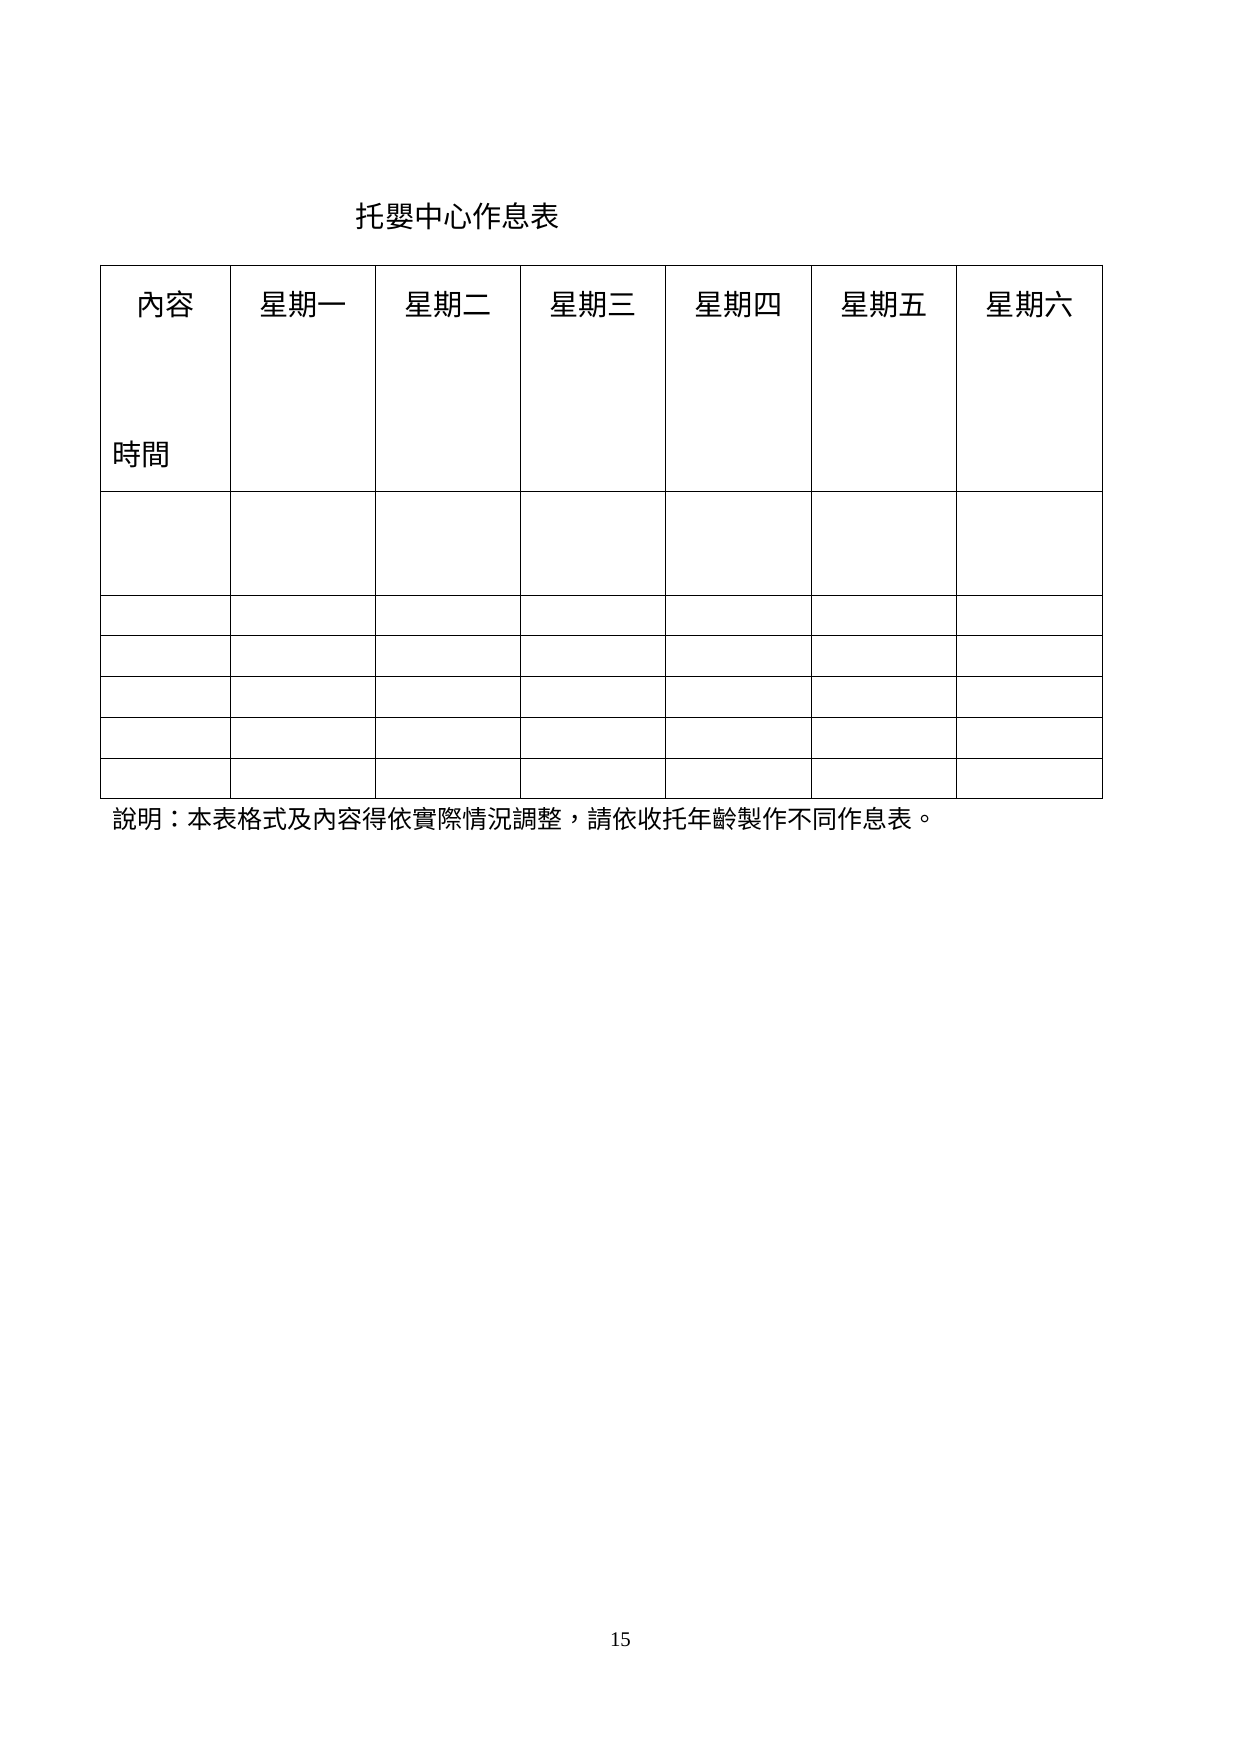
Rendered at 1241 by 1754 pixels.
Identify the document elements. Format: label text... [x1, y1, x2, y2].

table_cell [666, 596, 811, 635]
text 說明：本表格式及內容得依實際情況調整，請依收托年齡製作不同作息表。 [112, 799, 1128, 837]
table_cell [376, 492, 520, 595]
table_header 星期四 [666, 266, 811, 491]
table_header 內容 時間 [101, 266, 230, 491]
table_header 星期五 [812, 266, 956, 491]
table_cell [957, 492, 1102, 595]
table_cell [666, 718, 811, 758]
table_cell [957, 718, 1102, 758]
table_header 星期一 [231, 266, 375, 491]
table_cell [101, 677, 230, 717]
table_cell [812, 677, 956, 717]
table_cell [521, 492, 665, 595]
table_header 星期六 [957, 266, 1102, 491]
table_cell [231, 636, 375, 676]
table_cell [101, 636, 230, 676]
table_header 星期三 [521, 266, 665, 491]
table_cell [521, 759, 665, 798]
table_cell [376, 759, 520, 798]
table_cell [812, 596, 956, 635]
table_cell [666, 759, 811, 798]
table_cell [231, 677, 375, 717]
table_cell [376, 718, 520, 758]
table_cell [101, 492, 230, 595]
table_cell [376, 677, 520, 717]
table_cell [376, 596, 520, 635]
table_cell [957, 596, 1102, 635]
table_cell [521, 718, 665, 758]
table_cell [812, 492, 956, 595]
table_cell [231, 492, 375, 595]
table_cell [812, 636, 956, 676]
table_cell [812, 718, 956, 758]
table_cell [376, 636, 520, 676]
table_cell [812, 759, 956, 798]
table_cell [957, 759, 1102, 798]
table_cell [231, 718, 375, 758]
table_header 星期二 [376, 266, 520, 491]
table_cell [101, 759, 230, 798]
table_cell [231, 759, 375, 798]
table_cell [957, 677, 1102, 717]
text 托嬰中心作息表 [113, 177, 1116, 252]
table_cell [231, 596, 375, 635]
table_cell [666, 492, 811, 595]
table_cell [666, 677, 811, 717]
table_cell [521, 636, 665, 676]
table_cell [521, 596, 665, 635]
table_cell [521, 677, 665, 717]
table_cell [101, 596, 230, 635]
table_cell [101, 718, 230, 758]
table_cell [957, 636, 1102, 676]
table_cell [666, 636, 811, 676]
